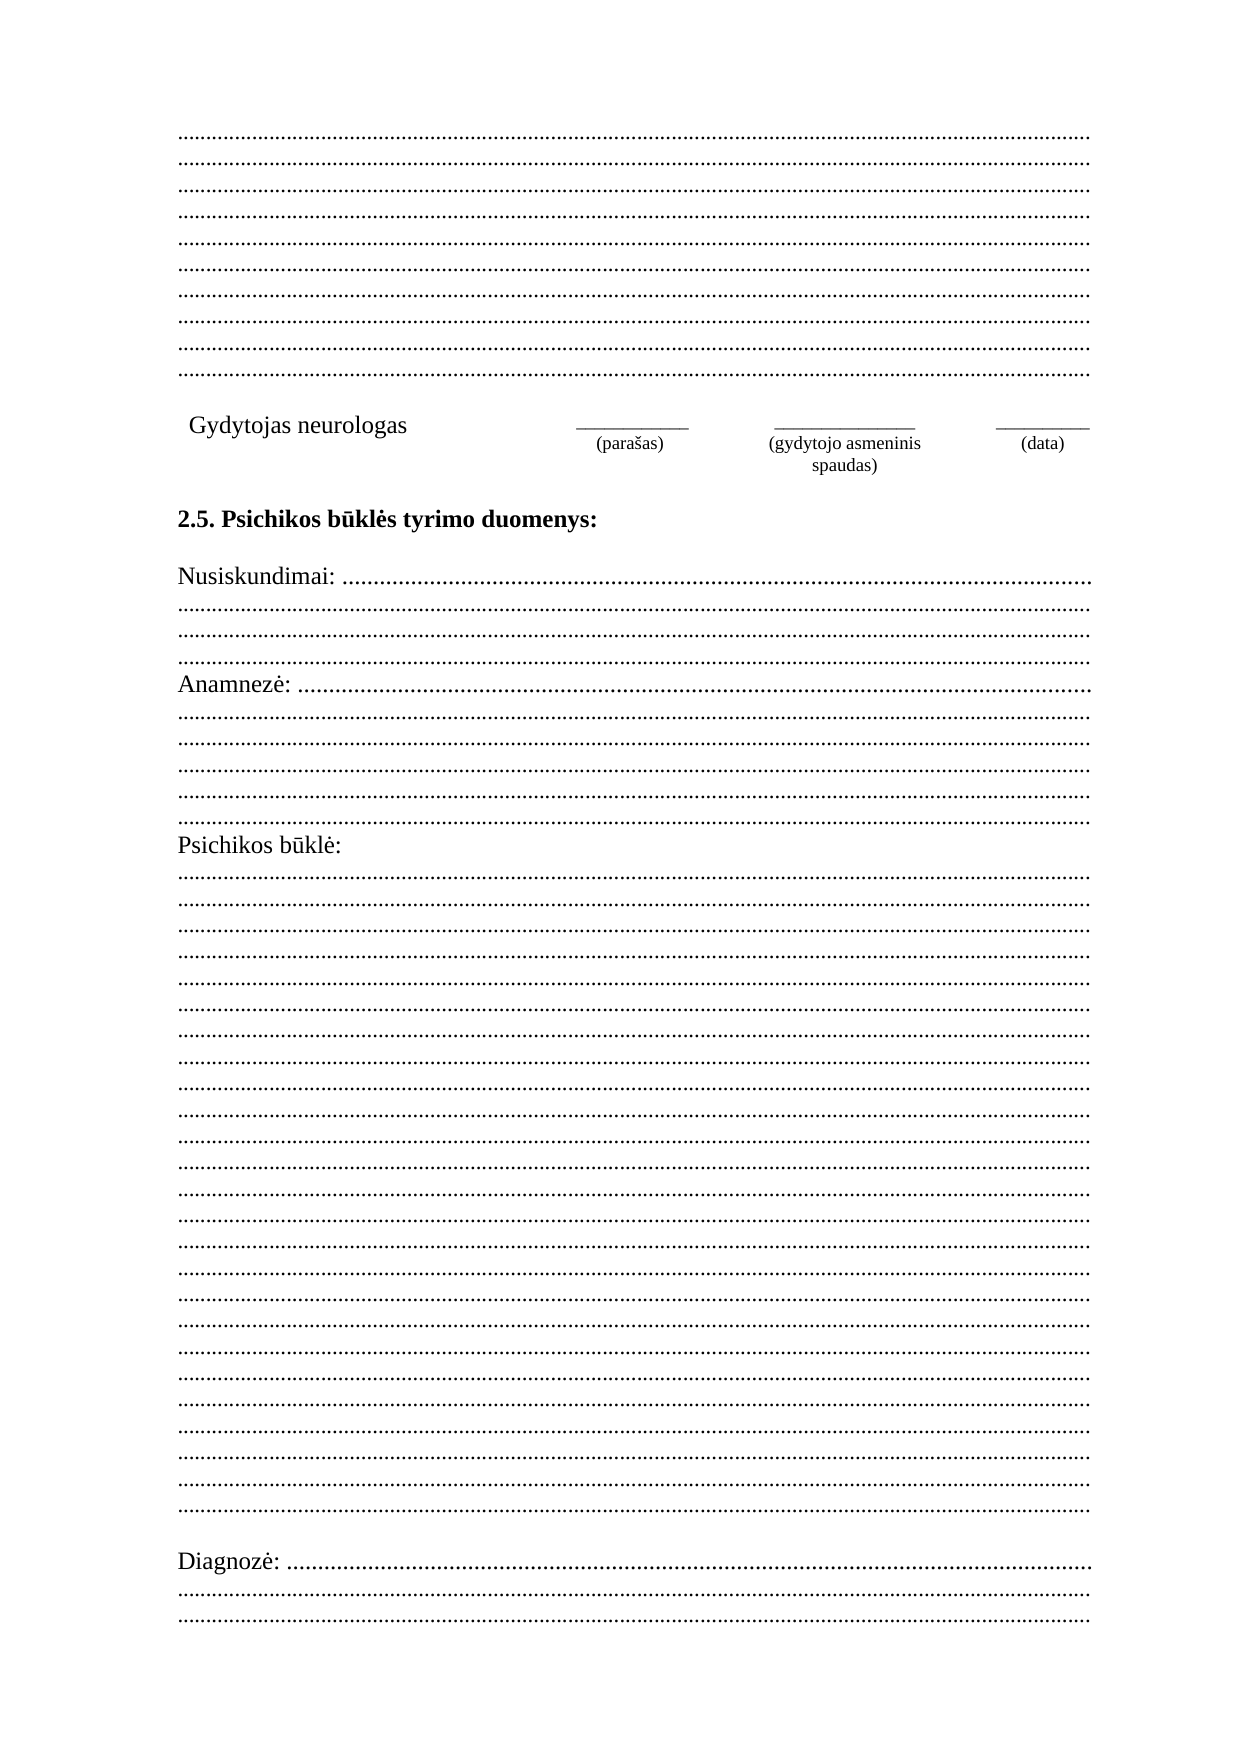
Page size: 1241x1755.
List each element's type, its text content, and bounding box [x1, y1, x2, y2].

text ... [177, 118, 1122, 144]
text ... [177, 250, 1122, 276]
text ... [177, 590, 1122, 616]
text ... [177, 698, 1122, 724]
text ... [177, 643, 1122, 669]
text ... [177, 616, 1122, 643]
text ... [177, 1601, 1122, 1627]
text ... [177, 777, 1122, 803]
text ... [177, 911, 1122, 937]
text ... [177, 355, 1122, 382]
text ... [177, 990, 1122, 1017]
text ... [177, 724, 1122, 751]
text ... [177, 885, 1122, 911]
text ... [177, 1254, 1122, 1280]
text ... [177, 144, 1122, 171]
text ... [177, 937, 1122, 964]
text ... [177, 1438, 1122, 1464]
text ... [177, 1306, 1122, 1333]
text ... [177, 1017, 1122, 1043]
text ... [177, 197, 1122, 223]
text ... [177, 1412, 1122, 1438]
text ... [177, 276, 1122, 303]
text Diagnozė: [177, 1546, 1122, 1575]
text ... [177, 1148, 1122, 1175]
text ... [177, 1575, 1122, 1601]
text ... [177, 1122, 1122, 1148]
text ... [177, 223, 1122, 250]
text ... [177, 751, 1122, 777]
text ... [177, 1386, 1122, 1412]
text ... [177, 1175, 1122, 1201]
table_header _______________ (gydytojo asmeninis spaudas) [726, 410, 963, 475]
text ... [177, 1227, 1122, 1254]
text ... [177, 1359, 1122, 1386]
text Anamnezė: [177, 669, 1122, 698]
text ... [177, 1069, 1122, 1096]
text ... [177, 964, 1122, 990]
text ... [177, 1464, 1122, 1491]
text ... [177, 858, 1122, 885]
text ... [177, 1201, 1122, 1227]
table_header Gydytojas neurologas [177, 410, 538, 475]
table_header __________ (data) [964, 410, 1122, 475]
table_header ____________ (parašas) [539, 410, 726, 475]
text ... [177, 1280, 1122, 1306]
text ... [177, 1043, 1122, 1069]
text ... [177, 1096, 1122, 1122]
text Nusiskundimai: [177, 561, 1122, 590]
text ... [177, 329, 1122, 355]
text Psichikos būklė: [177, 830, 1122, 858]
text ... [177, 171, 1122, 197]
text ... [177, 1333, 1122, 1359]
text 2.5. Psichikos būklės tyrimo duomenys: [177, 504, 1122, 533]
text ... [177, 303, 1122, 329]
text ... [177, 803, 1122, 830]
text ... [177, 1491, 1122, 1517]
